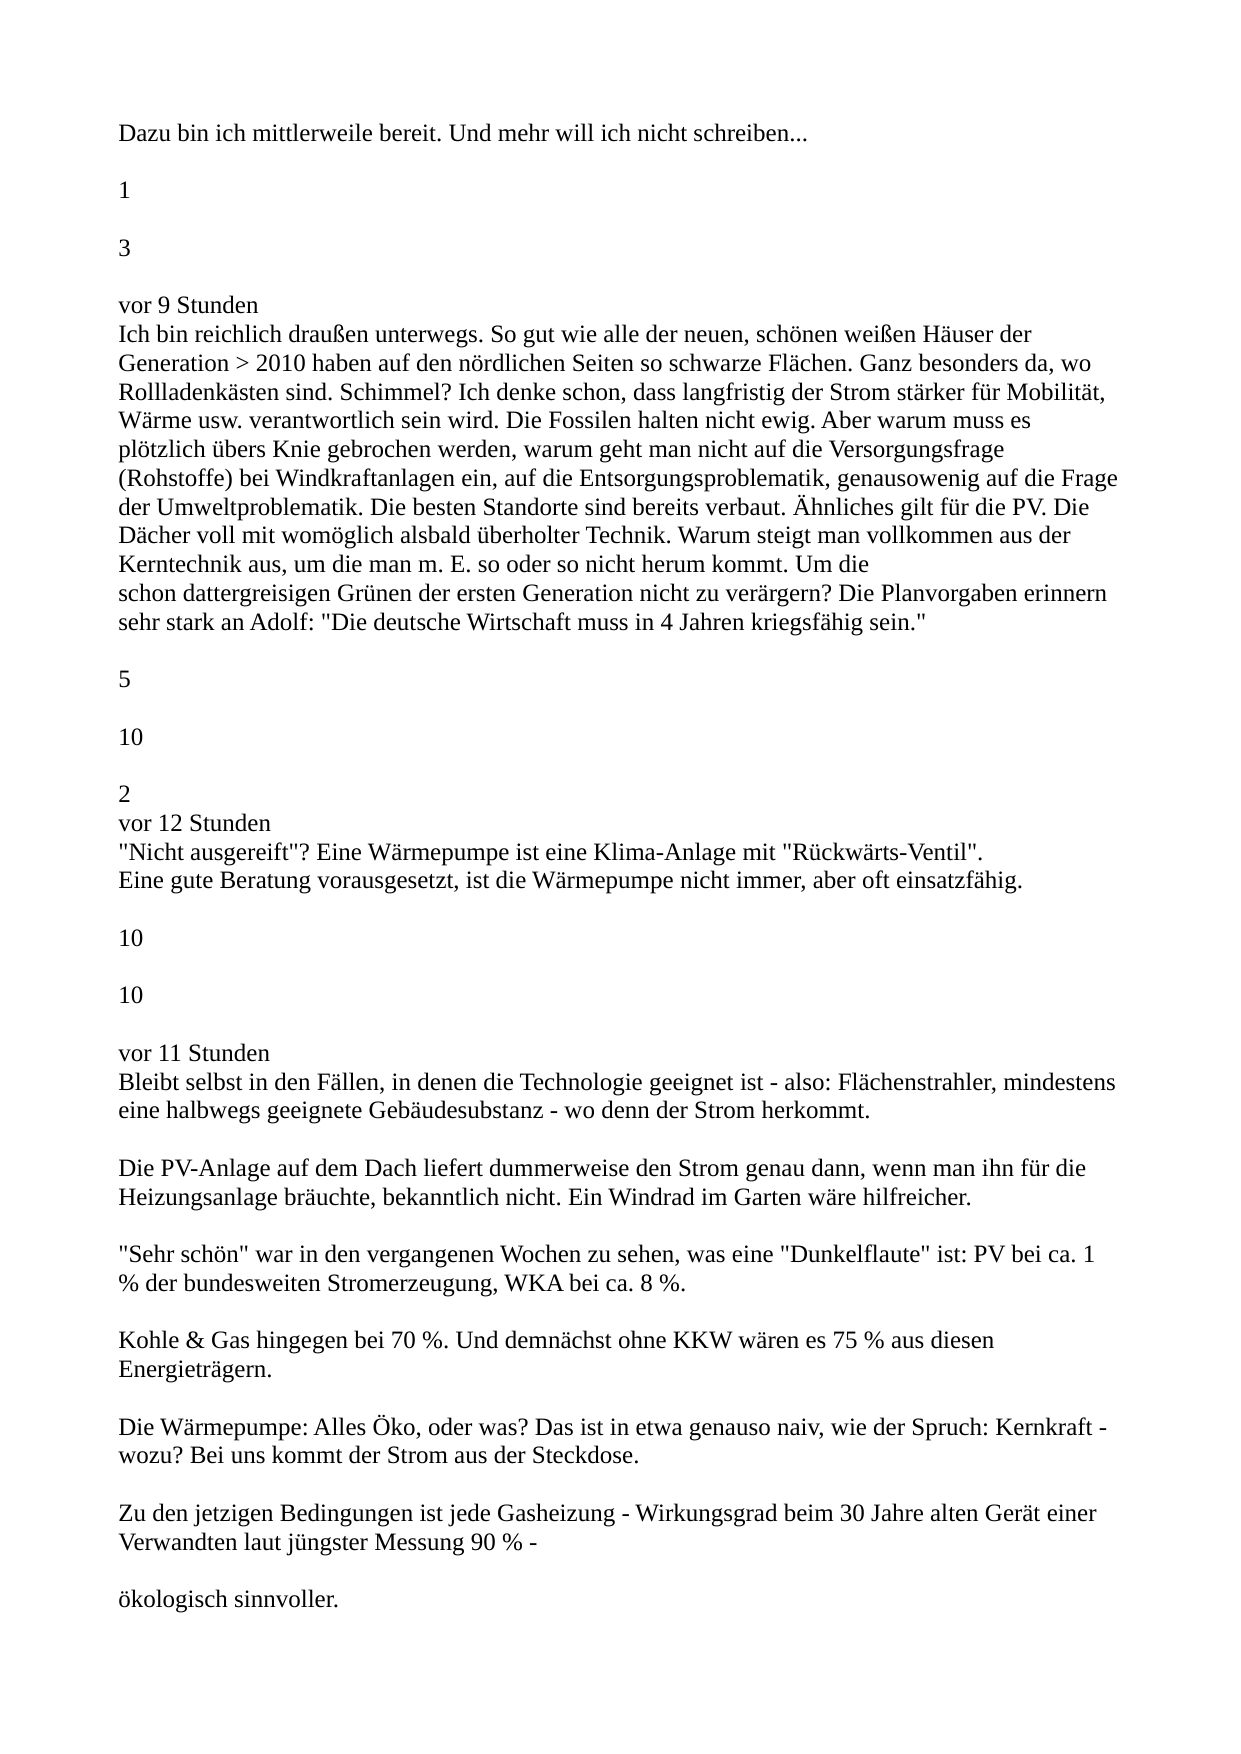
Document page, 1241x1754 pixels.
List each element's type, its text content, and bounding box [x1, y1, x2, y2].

text Zu den jetzigen Bedingungen ist jede Gasheizung - Wirkungsgrad beim 30 Jahre alten Gerät einer Verwandten laut jüngster Messung 90 % - [118, 1498, 1122, 1556]
text 10 [118, 981, 1122, 1009]
text Kohle & Gas hingegen bei 70 %. Und demnächst ohne KKW wären es 75 % aus diesen Energieträgern. [118, 1326, 1122, 1383]
text 5 [118, 664, 1122, 693]
text "Sehr schön" war in den vergangenen Wochen zu sehen, was eine "Dunkelflaute" ist: PV bei ca. 1 % der bundesweiten Stromerzeugung, WKA bei ca. 8 %. [118, 1239, 1122, 1297]
text Ich bin reichlich draußen unterwegs. So gut wie alle der neuen, schönen weißen Häuser der Generation > 2010 haben auf den nördlichen Seiten so schwarze Flächen. Ganz besonders da, wo Rollladenkästen sind. Schimmel? Ich denke schon, dass langfristig der Strom stärker für Mobilität, Wärme usw. verantwortlich sein wird. Die Fossilen halten nicht ewig. Aber warum muss es plötzlich übers Knie gebrochen werden, warum geht man nicht auf die Versorgungsfrage (Rohstoffe) bei Windkraftanlagen ein, auf die Entsorgungsproblematik, genausowenig auf die Frage der Umweltproblematik. Die besten Standorte sind bereits verbaut. Ähnliches gilt für die PV. Die Dächer voll mit womöglich alsbald überholter Technik. Warum steigt man vollkommen aus der Kerntechnik aus, um die man m. E. so oder so nicht herum kommt. Um die [118, 319, 1122, 578]
text Die PV-Anlage auf dem Dach liefert dummerweise den Strom genau dann, wenn man ihn für die Heizungsanlage bräuchte, bekanntlich nicht. Ein Windrad im Garten wäre hilfreicher. [118, 1153, 1122, 1211]
text 10 [118, 722, 1122, 751]
text Dazu bin ich mittlerweile bereit. Und mehr will ich nicht schreiben... [118, 118, 1122, 147]
text 10 [118, 923, 1122, 952]
text 1 [118, 176, 1122, 204]
text "Nicht ausgereift"? Eine Wärmepumpe ist eine Klima-Anlage mit "Rückwärts-Ventil". [118, 837, 1122, 866]
text 3 [118, 233, 1122, 262]
text Eine gute Beratung vorausgesetzt, ist die Wärmepumpe nicht immer, aber oft einsatzfähig. [118, 866, 1122, 894]
text vor 12 Stunden [118, 808, 1122, 837]
text ökologisch sinnvoller. [118, 1584, 1122, 1613]
text vor 11 Stunden [118, 1038, 1122, 1067]
text Bleibt selbst in den Fällen, in denen die Technologie geeignet ist - also: Flächenstrahler, mindestens eine halbwegs geeignete Gebäudesubstanz - wo denn der Strom herkommt. [118, 1067, 1122, 1124]
text vor 9 Stunden [118, 291, 1122, 319]
text schon dattergreisigen Grünen der ersten Generation nicht zu verärgern? Die Planvorgaben erinnern sehr stark an Adolf: "Die deutsche Wirtschaft muss in 4 Jahren kriegsfähig sein." [118, 578, 1122, 636]
text 2 [118, 779, 1122, 808]
text Die Wärmepumpe: Alles Öko, oder was? Das ist in etwa genauso naiv, wie der Spruch: Kernkraft - wozu? Bei uns kommt der Strom aus der Steckdose. [118, 1412, 1122, 1469]
